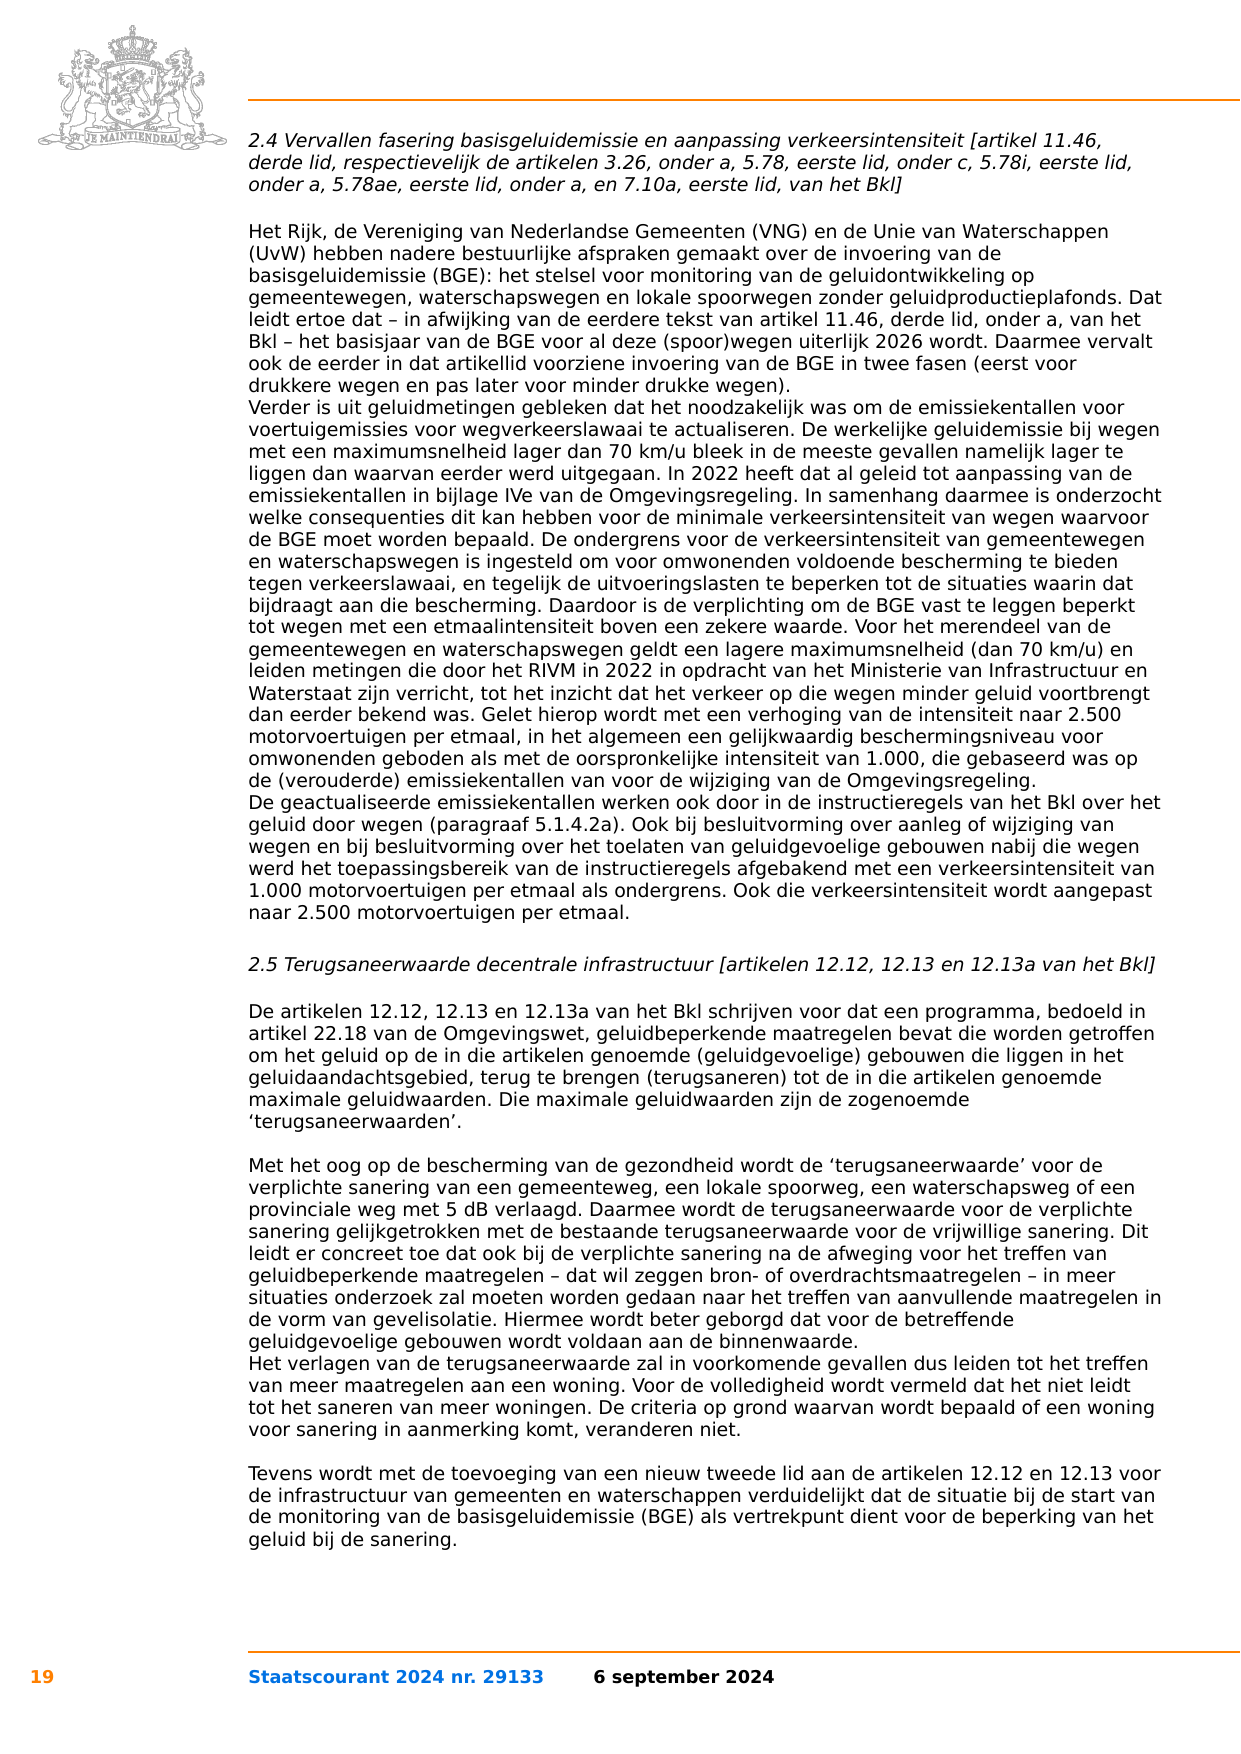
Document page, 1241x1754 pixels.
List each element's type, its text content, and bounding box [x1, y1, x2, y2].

text De artikelen 12.12, 12.13 en 12.13a van het Bkl schrijven voor dat een programma, bedoeld in artikel 22.18 van de Omgevingswet, geluidbeperkende maatregelen bevat die worden getroffen om het geluid op de in die artikelen genoemde (geluidgevoelige) gebouwen die liggen in het geluidaandachtsgebied, terug te brengen (terugsaneren) tot de in die artikelen genoemde maximale geluidwaarden. Die maximale geluidwaarden zijn de zogenoemde ‘terugsaneerwaarden’. [248, 1001, 1163, 1133]
text Het verlagen van de terugsaneerwaarde zal in voorkomende gevallen dus leiden tot het treffen van meer maatregelen aan een woning. Voor de volledigheid wordt vermeld dat het niet leidt tot het saneren van meer woningen. De criteria op grond waarvan wordt bepaald of een woning voor sanering in aanmerking komt, veranderen niet. [248, 1353, 1163, 1441]
text Verder is uit geluidmetingen gebleken dat het noodzakelijk was om de emissiekentallen voor voertuigemissies voor wegverkeerslawaai te actualiseren. De werkelijke geluidemissie bij wegen met een maximumsnelheid lager dan 70 km/u bleek in de meeste gevallen namelijk lager te liggen dan waarvan eerder werd uitgegaan. In 2022 heeft dat al geleid tot aanpassing van de emissiekentallen in bijlage IVe van de Omgevingsregeling. In samenhang daarmee is onderzocht welke consequenties dit kan hebben voor de minimale verkeersintensiteit van wegen waarvoor de BGE moet worden bepaald. De ondergrens voor de verkeersintensiteit van gemeentewegen en waterschapswegen is ingesteld om voor omwonenden voldoende bescherming te bieden tegen verkeerslawaai, en tegelijk de uitvoeringslasten te beperken tot de situaties waarin dat bijdraagt aan die bescherming. Daardoor is de verplichting om de BGE vast te leggen beperkt tot wegen met een etmaalintensiteit boven een zekere waarde. Voor het merendeel van de gemeentewegen en waterschapswegen geldt een lagere maximumsnelheid (dan 70 km/u) en leiden metingen die door het RIVM in 2022 in opdracht van het Ministerie van Infrastructuur en Waterstaat zijn verricht, tot het inzicht dat het verkeer op die wegen minder geluid voortbrengt dan eerder bekend was. Gelet hierop wordt met een verhoging van de intensiteit naar 2.500 motorvoertuigen per etmaal, in het algemeen een gelijkwaardig beschermingsniveau voor omwonenden geboden als met de oorspronkelijke intensiteit van 1.000, die gebaseerd was op de (verouderde) emissiekentallen van voor de wijziging van de Omgevingsregeling. [248, 397, 1163, 792]
text Het Rijk, de Vereniging van Nederlandse Gemeenten (VNG) en de Unie van Waterschappen (UvW) hebben nadere bestuurlijke afspraken gemaakt over de invoering van de basisgeluidemissie (BGE): het stelsel voor monitoring van de geluidontwikkeling op gemeentewegen, waterschapswegen en lokale spoorwegen zonder geluidproductieplafonds. Dat leidt ertoe dat – in afwijking van de eerdere tekst van artikel 11.46, derde lid, onder a, van het Bkl – het basisjaar van de BGE voor al deze (spoor)wegen uiterlijk 2026 wordt. Daarmee vervalt ook de eerder in dat artikellid voorziene invoering van de BGE in twee fasen (eerst voor drukkere wegen en pas later voor minder drukke wegen). [248, 221, 1163, 397]
picture [38, 25, 227, 150]
text De geactualiseerde emissiekentallen werken ook door in de instructieregels van het Bkl over het geluid door wegen (paragraaf 5.1.4.2a). Ook bij besluitvorming over aanleg of wijziging van wegen en bij besluitvorming over het toelaten van geluidgevoelige gebouwen nabij die wegen werd het toepassingsbereik van de instructieregels afgebakend met een verkeersintensiteit van 1.000 motorvoertuigen per etmaal als ondergrens. Ook die verkeersintensiteit wordt aangepast naar 2.500 motorvoertuigen per etmaal. [248, 792, 1163, 924]
subtitle 2.4 Vervallen fasering basisgeluidemissie en aanpassing verkeersintensiteit [artikel 11.46, derde lid, respectievelijk de artikelen 3.26, onder a, 5.78, eerste lid, onder c, 5.78i, eerste lid, onder a, 5.78ae, eerste lid, onder a, en 7.10a, eerste lid, van het Bkl] [248, 130, 1163, 196]
text Met het oog op de bescherming van de gezondheid wordt de ‘terugsaneerwaarde’ voor de verplichte sanering van een gemeenteweg, een lokale spoorweg, een waterschapsweg of een provinciale weg met 5 dB verlaagd. Daarmee wordt de terugsaneerwaarde voor de verplichte sanering gelijkgetrokken met de bestaande terugsaneerwaarde voor de vrijwillige sanering. Dit leidt er concreet toe dat ook bij de verplichte sanering na de afweging voor het treffen van geluidbeperkende maatregelen – dat wil zeggen bron- of overdrachtsmaatregelen – in meer situaties onderzoek zal moeten worden gedaan naar het treffen van aanvullende maatregelen in de vorm van gevelisolatie. Hiermee wordt beter geborgd dat voor de betreffende geluidgevoelige gebouwen wordt voldaan aan de binnenwaarde. [248, 1155, 1163, 1353]
subtitle 2.5 Terugsaneerwaarde decentrale infrastructuur [artikelen 12.12, 12.13 en 12.13a van het Bkl] [248, 954, 1163, 976]
text Tevens wordt met de toevoeging van een nieuw tweede lid aan de artikelen 12.12 en 12.13 voor de infrastructuur van gemeenten en waterschappen verduidelijkt dat de situatie bij de start van de monitoring van de basisgeluidemissie (BGE) als vertrekpunt dient voor de beperking van het geluid bij de sanering. [248, 1462, 1163, 1550]
